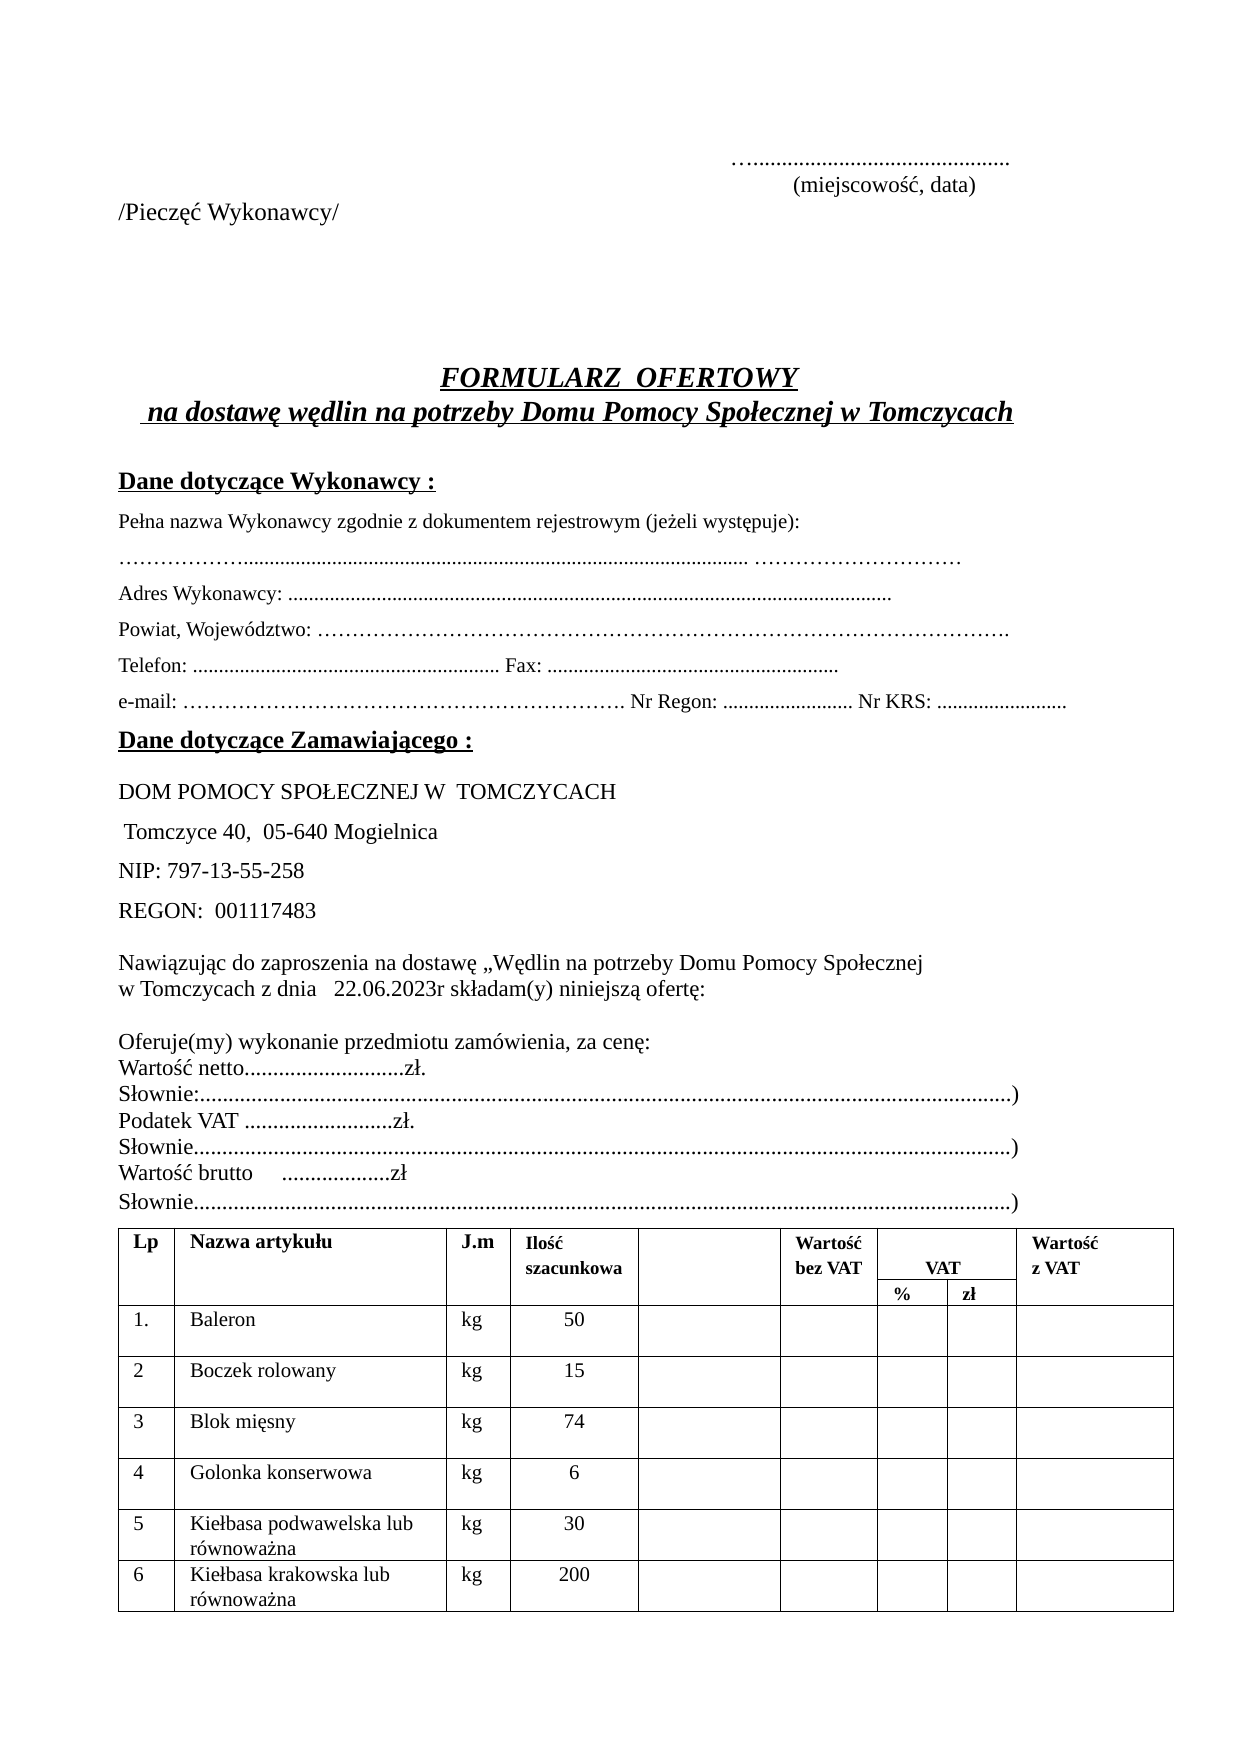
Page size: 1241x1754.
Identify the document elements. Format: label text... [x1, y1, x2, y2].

text Nawiązując do zaproszenia na dostawę „Wędlin na potrzeby Domu Pomocy Społecznej [118, 949, 1122, 975]
table_cell Blok mięsny [175, 1408, 446, 1458]
table_cell zł [948, 1280, 1016, 1304]
table_cell 1. [119, 1306, 174, 1356]
text REGON: 001117483 [118, 897, 1122, 923]
text Dane dotyczące Wykonawcy : [118, 466, 1122, 495]
table_cell [948, 1408, 1016, 1458]
table_cell [639, 1510, 780, 1560]
text NIP: 797-13-55-258 [118, 857, 1122, 883]
table_cell % [878, 1280, 947, 1304]
table_cell [781, 1357, 877, 1407]
text /Pieczęć Wykonawcy/ [118, 197, 1122, 226]
text Telefon: ........................................................... Fax: ........................................................ [118, 653, 1122, 677]
table_cell 4 [119, 1459, 174, 1509]
text Dane dotyczące Zamawiającego : [118, 725, 1122, 754]
table_cell Golonka konserwowa [175, 1459, 446, 1509]
table_cell [878, 1357, 947, 1407]
table_cell [639, 1561, 780, 1611]
table_cell [781, 1510, 877, 1560]
table_header Lp [119, 1229, 174, 1304]
table_header Nazwa artykułu [175, 1229, 446, 1304]
text …............................................. [118, 144, 1122, 171]
table_cell kg [447, 1510, 510, 1560]
text Słownie...............................................................................................................................................) [118, 1133, 1122, 1159]
table_header [639, 1229, 780, 1304]
text Podatek VAT ..........................zł. [118, 1107, 1122, 1133]
table_cell kg [447, 1459, 510, 1509]
text Adres Wykonawcy: .................................................................................................................... [118, 581, 1122, 605]
table_cell [639, 1408, 780, 1458]
table_header VAT [878, 1229, 1016, 1278]
text w Tomczycach z dnia 22.06.2023r składam(y) niniejszą ofertę: [118, 975, 1122, 1001]
text Oferuje(my) wykonanie przedmiotu zamówienia, za cenę: [118, 1028, 1122, 1054]
table_cell [878, 1510, 947, 1560]
table_cell [948, 1561, 1016, 1611]
table_cell 200 [511, 1561, 638, 1611]
table_cell 6 [511, 1459, 638, 1509]
table_header Wartość bez VAT [781, 1229, 877, 1304]
table_cell [878, 1459, 947, 1509]
text e-mail: ………………………………………………………. Nr Regon: ......................... Nr KRS: ......................... [118, 689, 1122, 713]
table_cell [1017, 1510, 1173, 1560]
text Powiat, Województwo: ………………………………………………………………………………………. [118, 617, 1122, 641]
table_cell [639, 1459, 780, 1509]
text Wartość brutto ...................zł [118, 1159, 1122, 1186]
table_cell kg [447, 1408, 510, 1458]
table_cell [639, 1357, 780, 1407]
table_cell kg [447, 1306, 510, 1356]
table_cell 50 [511, 1306, 638, 1356]
table_cell [878, 1561, 947, 1611]
table_cell [878, 1408, 947, 1458]
table_cell 3 [119, 1408, 174, 1458]
table_cell [948, 1510, 1016, 1560]
subtitle FORMULARZ OFERTOWY [118, 360, 1122, 394]
text Tomczyce 40, 05-640 Mogielnica [118, 818, 1122, 844]
table_cell Boczek rolowany [175, 1357, 446, 1407]
table_cell [639, 1306, 780, 1356]
table_cell [1017, 1561, 1173, 1611]
text Pełna nazwa Wykonawcy zgodnie z dokumentem rejestrowym (jeżeli występuje): ………………................................................................................................. ………………………… [118, 509, 1122, 569]
table_cell [1017, 1306, 1173, 1356]
table_cell [781, 1408, 877, 1458]
table_cell [781, 1459, 877, 1509]
table_cell [781, 1561, 877, 1611]
table_header Wartość z VAT [1017, 1229, 1173, 1304]
table_cell [1017, 1357, 1173, 1407]
table_cell Baleron [175, 1306, 446, 1356]
table_cell [781, 1306, 877, 1356]
table_cell 2 [119, 1357, 174, 1407]
text (miejscowość, data) [118, 171, 1122, 197]
table_cell [1017, 1459, 1173, 1509]
table_cell [948, 1357, 1016, 1407]
text Wartość netto............................zł. Słownie:..............................................................................................................................................) [118, 1054, 1122, 1107]
table_cell 6 [119, 1561, 174, 1611]
table_cell 74 [511, 1408, 638, 1458]
text DOM POMOCY SPOŁECZNEJ W TOMCZYCACH [118, 778, 1122, 804]
table_cell 5 [119, 1510, 174, 1560]
table_cell [878, 1306, 947, 1356]
table_cell [1017, 1408, 1173, 1458]
table_cell Kiełbasa krakowska lub równoważna [175, 1561, 446, 1611]
table_cell [948, 1306, 1016, 1356]
table_cell [948, 1459, 1016, 1509]
table_header J.m [447, 1229, 510, 1304]
table_cell kg [447, 1561, 510, 1611]
text Słownie...............................................................................................................................................) [118, 1188, 1122, 1214]
table_cell kg [447, 1357, 510, 1407]
table_cell 15 [511, 1357, 638, 1407]
table_cell 30 [511, 1510, 638, 1560]
table_cell Kiełbasa podwawelska lub równoważna [175, 1510, 446, 1560]
table_header Ilość szacunkowa [511, 1229, 638, 1304]
text na dostawę wędlin na potrzeby Domu Pomocy Społecznej w Tomczycach [118, 394, 1122, 427]
